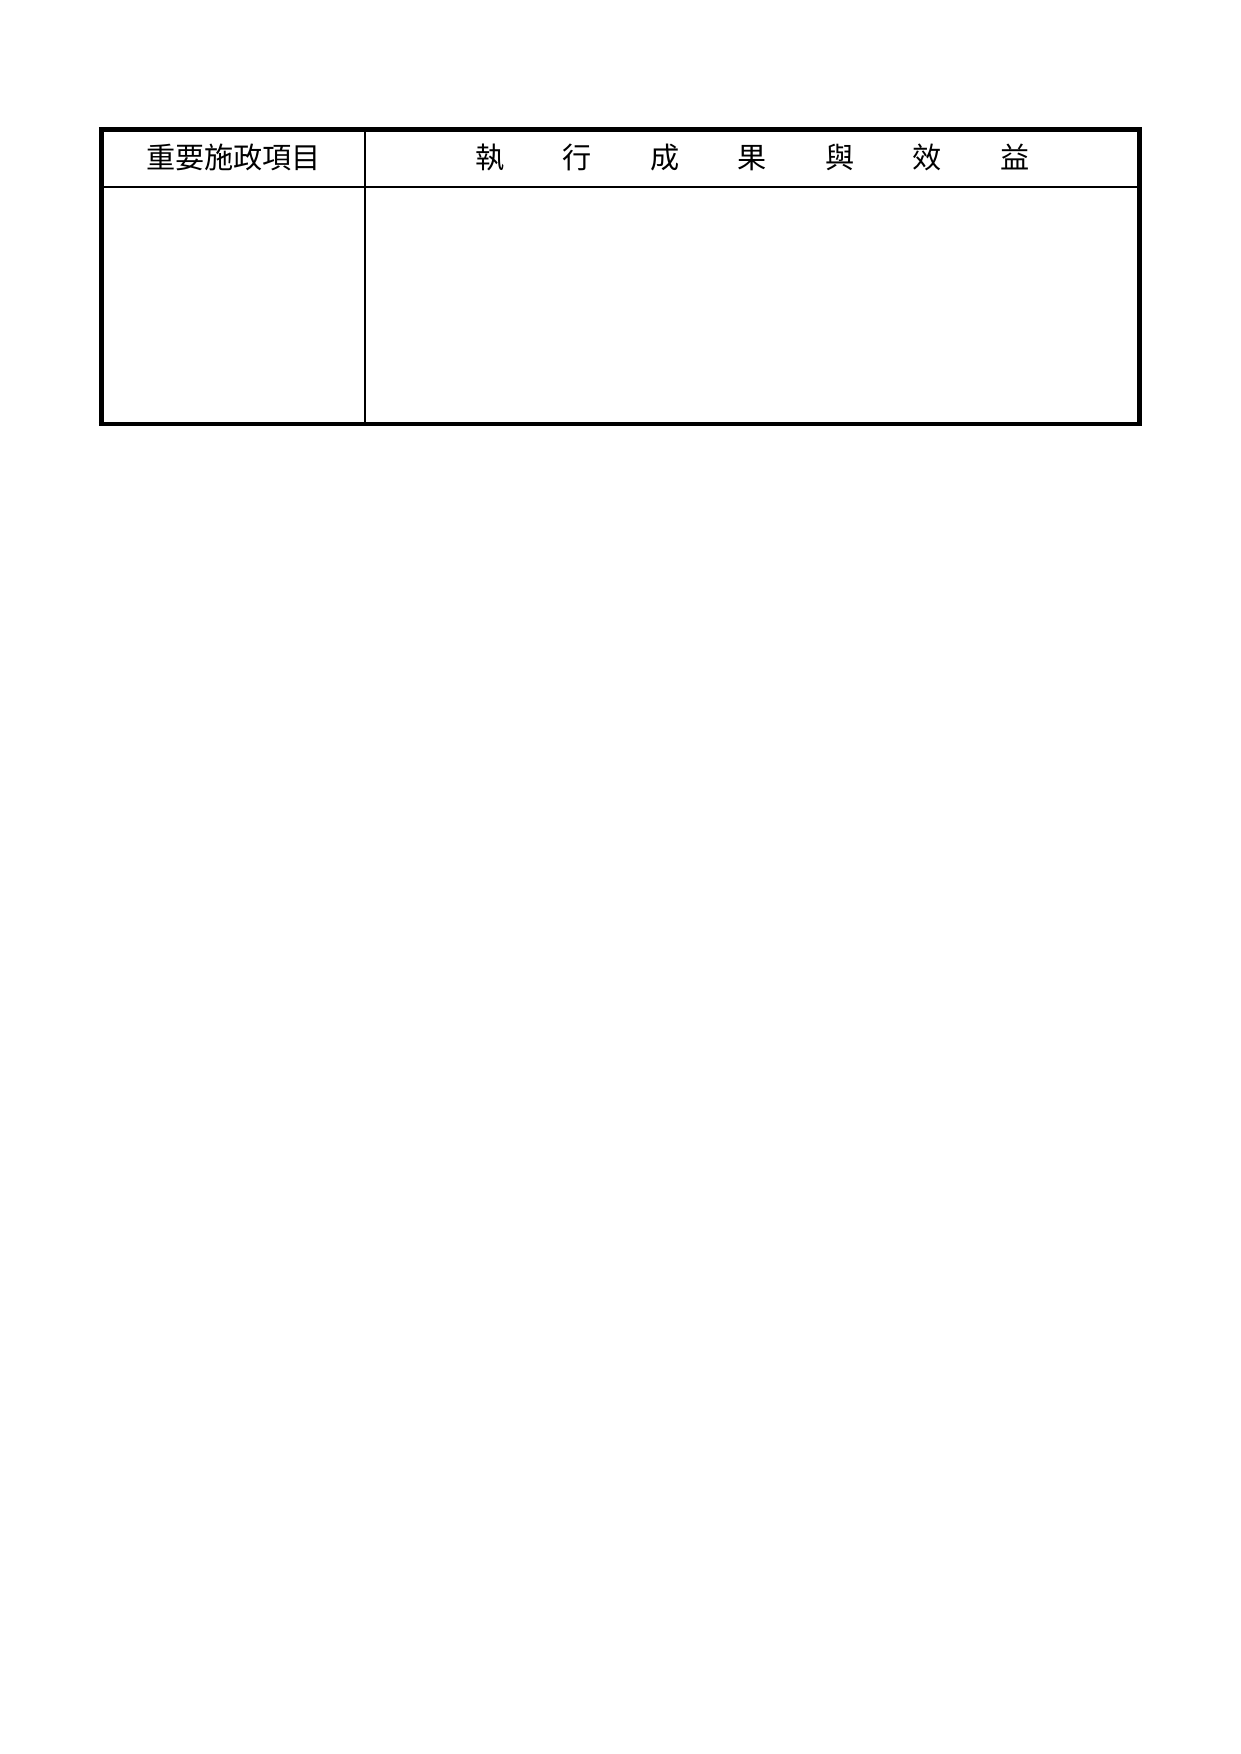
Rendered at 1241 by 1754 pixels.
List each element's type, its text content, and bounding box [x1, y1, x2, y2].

table_header 重要施政項目 [104, 132, 364, 186]
table_header 執 行 成 果 與 效 益 [366, 132, 1137, 186]
table_cell [104, 188, 364, 421]
